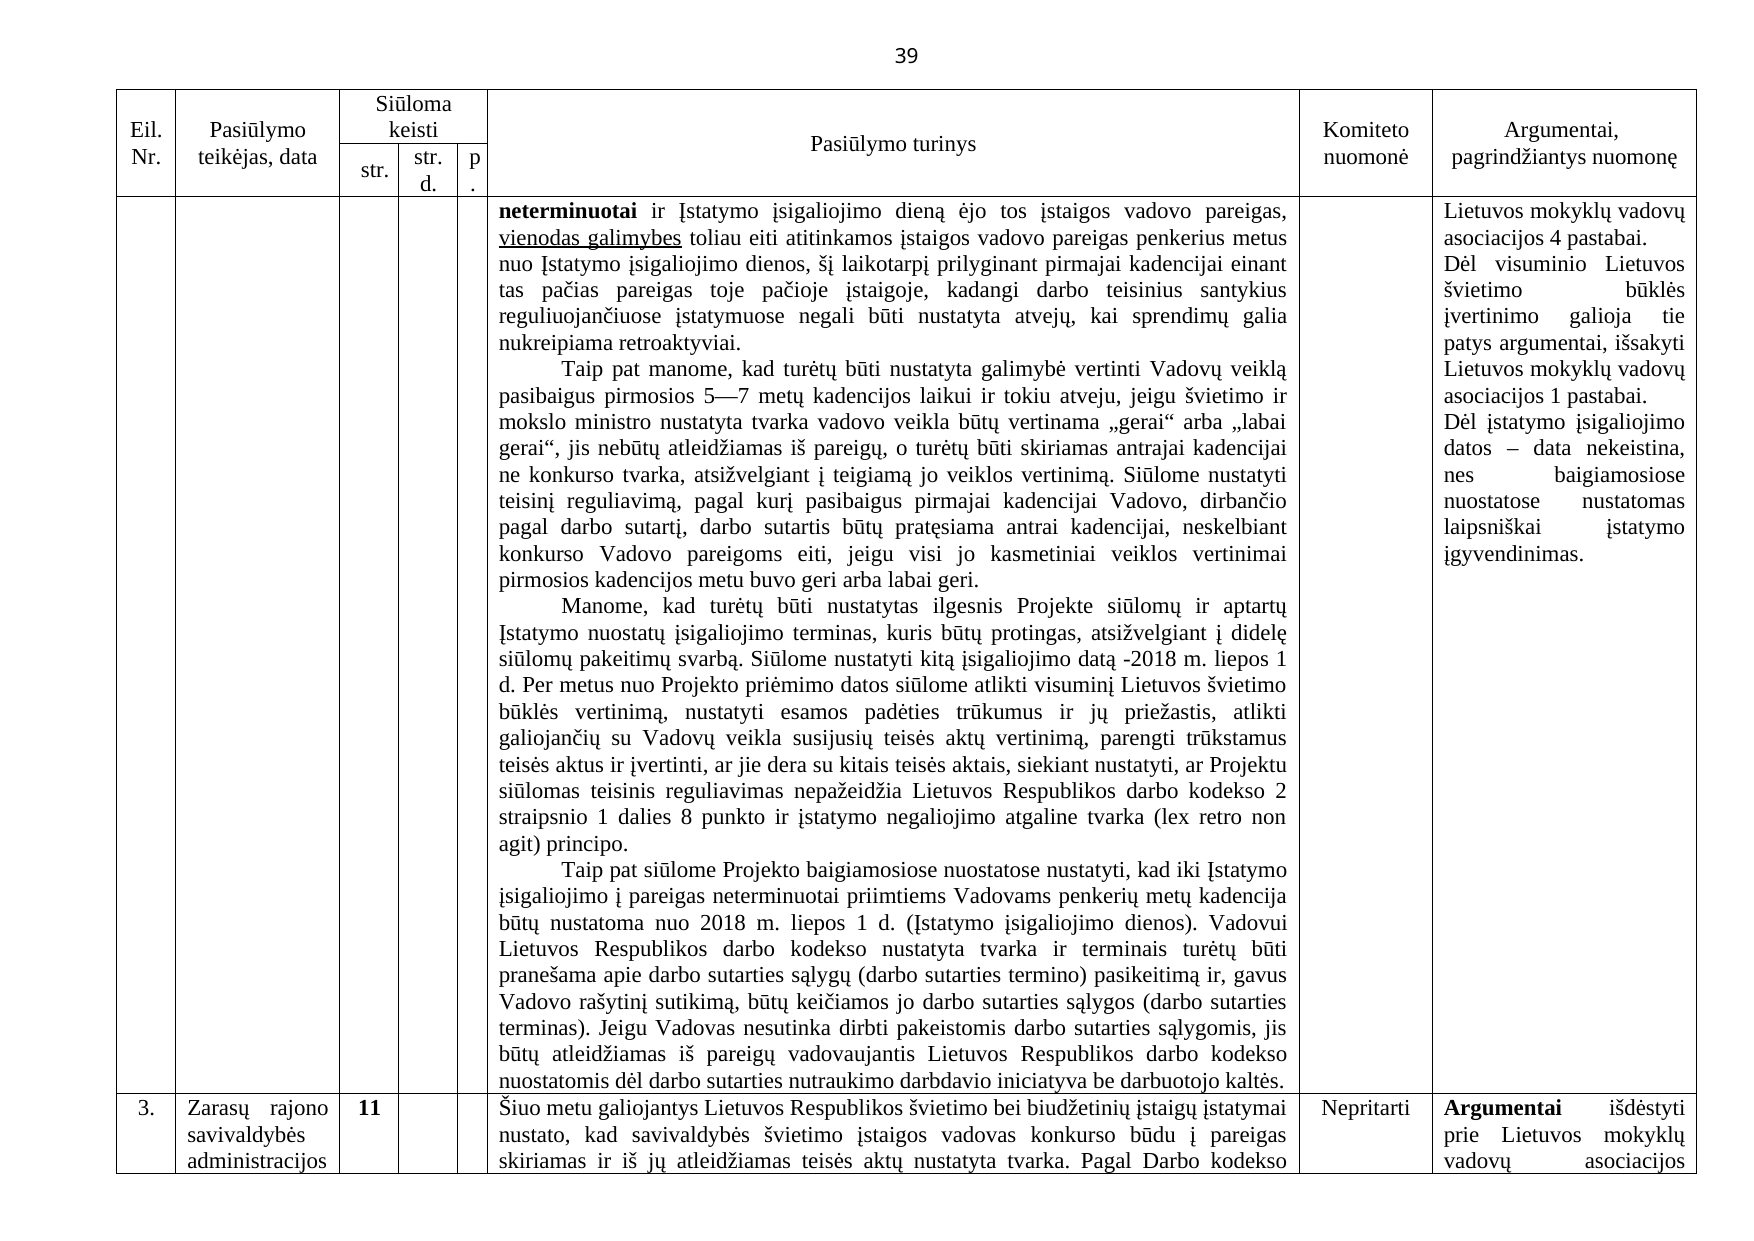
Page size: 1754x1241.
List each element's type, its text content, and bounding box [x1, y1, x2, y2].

table_cell [399, 197, 457, 1093]
table_cell [1300, 197, 1432, 1093]
table_cell p. [458, 144, 487, 196]
table_cell Nepritarti [1300, 1094, 1432, 1173]
table_header Argumentai, pagrindžiantys nuomonę [1433, 90, 1696, 196]
table_cell Zarasų rajono savivaldybės administracijos [176, 1094, 339, 1173]
table_cell 11 [340, 1094, 398, 1173]
table_cell [117, 197, 175, 1093]
table_header Siūloma keisti [340, 90, 487, 142]
table_cell [340, 197, 398, 1093]
table_cell [458, 197, 487, 1093]
table_cell neterminuotai ir Įstatymo įsigaliojimo dieną ėjo tos įstaigos vadovo pareigas, vienodas galimybes toliau eiti atitinkamos įstaigos vadovo pareigas penkerius metus nuo Įstatymo įsigaliojimo dienos, šį laikotarpį prilyginant pirmajai kadencijai einant tas pačias pareigas toje pačioje įstaigoje, kadangi darbo teisinius santykius reguliuojančiuose įstatymuose negali būti nustatyta atvejų, kai sprendimų galia nukreipiama retroaktyviai. Taip pat manome, kad turėtų būti nustatyta galimybė vertinti Vadovų veiklą pasibaigus pirmosios 5—7 metų kadencijos laikui ir tokiu atveju, jeigu švietimo ir mokslo ministro nustatyta tvarka vadovo veikla būtų vertinama „gerai“ arba „labai gerai“, jis nebūtų atleidžiamas iš pareigų, o turėtų būti skiriamas antrajai kadencijai ne konkurso tvarka, atsižvelgiant į teigiamą jo veiklos vertinimą. Siūlome nustatyti teisinį reguliavimą, pagal kurį pasibaigus pirmajai kadencijai Vadovo, dirbančio pagal darbo sutartį, darbo sutartis būtų pratęsiama antrai kadencijai, neskelbiant konkurso Vadovo pareigoms eiti, jeigu visi jo kasmetiniai veiklos vertinimai pirmosios kadencijos metu buvo geri arba labai geri. Manome, kad turėtų būti nustatytas ilgesnis Projekte siūlomų ir aptartų Įstatymo nuostatų įsigaliojimo terminas, kuris būtų protingas, atsižvelgiant į didelę siūlomų pakeitimų svarbą. Siūlome nustatyti kitą įsigaliojimo datą -2018 m. liepos 1 d. Per metus nuo Projekto priėmimo datos siūlome atlikti visuminį Lietuvos švietimo būklės vertinimą, nustatyti esamos padėties trūkumus ir jų priežastis, atlikti galiojančių su Vadovų veikla susijusių teisės aktų vertinimą, parengti trūkstamus teisės aktus ir įvertinti, ar jie dera su kitais teisės aktais, siekiant nustatyti, ar Projektu siūlomas teisinis reguliavimas nepažeidžia Lietuvos Respublikos darbo kodekso 2 straipsnio 1 dalies 8 punkto ir įstatymo negaliojimo atgaline tvarka (lex retro non agit) principo. Taip pat siūlome Projekto baigiamosiose nuostatose nustatyti, kad iki Įstatymo įsigaliojimo į pareigas neterminuotai priimtiems Vadovams penkerių metų kadencija būtų nustatoma nuo 2018 m. liepos 1 d. (Įstatymo įsigaliojimo dienos). Vadovui Lietuvos Respublikos darbo kodekso nustatyta tvarka ir terminais turėtų būti pranešama apie darbo sutarties sąlygų (darbo sutarties termino) pasikeitimą ir, gavus Vadovo rašytinį sutikimą, būtų keičiamos jo darbo sutarties sąlygos (darbo sutarties terminas). Jeigu Vadovas nesutinka dirbti pakeistomis darbo sutarties sąlygomis, jis būtų atleidžiamas iš pareigų vadovaujantis Lietuvos Respublikos darbo kodekso nuostatomis dėl darbo sutarties nutraukimo darbdavio iniciatyva be darbuotojo kaltės. [488, 197, 1299, 1093]
table_cell [458, 1094, 487, 1173]
table_header Eil. Nr. [117, 90, 175, 196]
table_cell Argumentai išdėstyti prie Lietuvos mokyklų vadovų asociacijos [1433, 1094, 1696, 1173]
table_cell 3. [117, 1094, 175, 1173]
table_cell str. [340, 144, 398, 196]
table_cell Šiuo metu galiojantys Lietuvos Respublikos švietimo bei biudžetinių įstaigų įstatymai nustato, kad savivaldybės švietimo įstaigos vadovas konkurso būdu į pareigas skiriamas ir iš jų atleidžiamas teisės aktų nustatyta tvarka. Pagal Darbo kodekso [488, 1094, 1299, 1173]
table_cell [399, 1094, 457, 1173]
table_header Pasiūlymo teikėjas, data [176, 90, 339, 196]
table_cell str. d. [399, 144, 457, 196]
table_header Komiteto nuomonė [1300, 90, 1432, 196]
table_header Pasiūlymo turinys [488, 90, 1299, 196]
table_cell Lietuvos mokyklų vadovų asociacijos 4 pastabai. Dėl visuminio Lietuvos švietimo būklės įvertinimo galioja tie patys argumentai, išsakyti Lietuvos mokyklų vadovų asociacijos 1 pastabai. Dėl įstatymo įsigaliojimo datos – data nekeistina, nes baigiamosiose nuostatose nustatomas laipsniškai įstatymo įgyvendinimas. [1433, 197, 1696, 1093]
table_cell [176, 197, 339, 1093]
